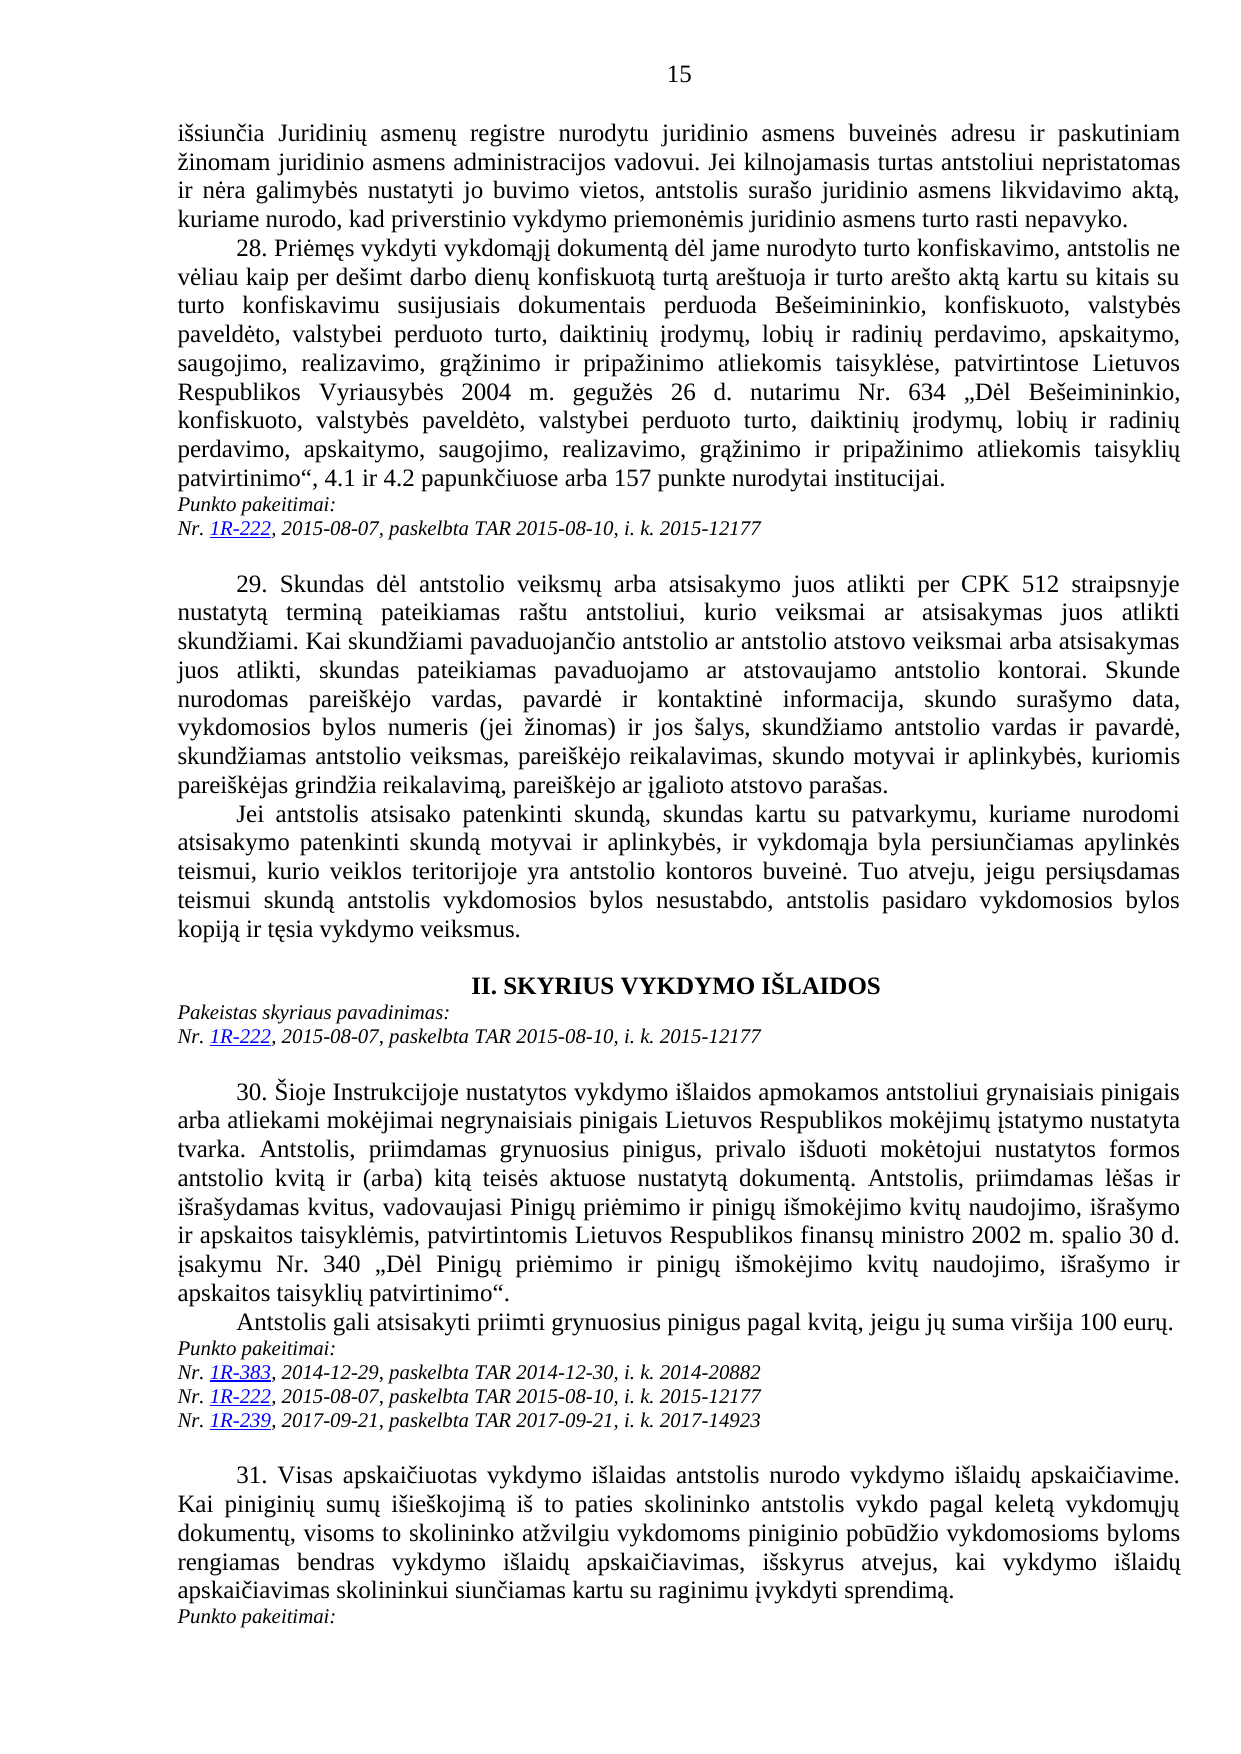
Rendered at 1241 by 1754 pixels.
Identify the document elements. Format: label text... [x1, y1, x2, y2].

text Jei antstolis atsisako patenkinti skundą, skundas kartu su patvarkymu, kuriame nurodomi atsisakymo patenkinti skundą motyvai ir aplinkybės, ir vykdomąja byla persiunčiamas apylinkės teismui, kurio veiklos teritorijoje yra antstolio kontoros buveinė. Tuo atveju, jeigu persiųsdamas teismui skundą antstolis vykdomosios bylos nesustabdo, antstolis pasidaro vykdomosios bylos kopiją ir tęsia vykdymo veiksmus. [177, 799, 1181, 942]
text Nr. 1R-383, 2014-12-29, paskelbta TAR 2014-12-30, i. k. 2014-20882 [177, 1360, 1181, 1384]
text 28. Priėmęs vykdyti vykdomąjį dokumentą dėl jame nurodyto turto konfiskavimo, antstolis ne vėliau kaip per dešimt darbo dienų konfiskuotą turtą areštuoja ir turto arešto aktą kartu su kitais su turto konfiskavimu susijusiais dokumentais perduoda Bešeimininkio, konfiskuoto, valstybės paveldėto, valstybei perduoto turto, daiktinių įrodymų, lobių ir radinių perdavimo, apskaitymo, saugojimo, realizavimo, grąžinimo ir pripažinimo atliekomis taisyklėse, patvirtintose Lietuvos Respublikos Vyriausybės 2004 m. gegužės 26 d. nutarimu Nr. 634 „Dėl Bešeimininkio, konfiskuoto, valstybės paveldėto, valstybei perduoto turto, daiktinių įrodymų, lobių ir radinių perdavimo, apskaitymo, saugojimo, realizavimo, grąžinimo ir pripažinimo atliekomis taisyklių patvirtinimo“, 4.1 ir 4.2 papunkčiuose arba 157 punkte nurodytai institucijai. [177, 233, 1181, 492]
text Nr. 1R-222, 2015-08-07, paskelbta TAR 2015-08-10, i. k. 2015-12177 [177, 516, 1181, 540]
text Punkto pakeitimai: [177, 492, 1181, 516]
text 30. Šioje Instrukcijoje nustatytos vykdymo išlaidos apmokamos antstoliui grynaisiais pinigais arba atliekami mokėjimai negrynaisiais pinigais Lietuvos Respublikos mokėjimų įstatymo nustatyta tvarka. Antstolis, priimdamas grynuosius pinigus, privalo išduoti mokėtojui nustatytos formos antstolio kvitą ir (arba) kitą teisės aktuose nustatytą dokumentą. Antstolis, priimdamas lėšas ir išrašydamas kvitus, vadovaujasi Pinigų priėmimo ir pinigų išmokėjimo kvitų naudojimo, išrašymo ir apskaitos taisyklėmis, patvirtintomis Lietuvos Respublikos finansų ministro 2002 m. spalio 30 d. įsakymu Nr. 340 „Dėl Pinigų priėmimo ir pinigų išmokėjimo kvitų naudojimo, išrašymo ir apskaitos taisyklių patvirtinimo“. [177, 1077, 1181, 1307]
text Punkto pakeitimai: [177, 1336, 1181, 1360]
text Nr. 1R-222, 2015-08-07, paskelbta TAR 2015-08-10, i. k. 2015-12177 [177, 1384, 1181, 1408]
text Pakeistas skyriaus pavadinimas: [177, 1000, 1181, 1024]
text Nr. 1R-239, 2017-09-21, paskelbta TAR 2017-09-21, i. k. 2017-14923 [177, 1408, 1181, 1432]
text išsiunčia Juridinių asmenų registre nurodytu juridinio asmens buveinės adresu ir paskutiniam žinomam juridinio asmens administracijos vadovui. Jei kilnojamasis turtas antstoliui nepristatomas ir nėra galimybės nustatyti jo buvimo vietos, antstolis surašo juridinio asmens likvidavimo aktą, kuriame nurodo, kad priverstinio vykdymo priemonėmis juridinio asmens turto rasti nepavyko. [177, 118, 1181, 233]
text 29. Skundas dėl antstolio veiksmų arba atsisakymo juos atlikti per CPK 512 straipsnyje nustatytą terminą pateikiamas raštu antstoliui, kurio veiksmai ar atsisakymas juos atlikti skundžiami. Kai skundžiami pavaduojančio antstolio ar antstolio atstovo veiksmai arba atsisakymas juos atlikti, skundas pateikiamas pavaduojamo ar atstovaujamo antstolio kontorai. Skunde nurodomas pareiškėjo vardas, pavardė ir kontaktinė informacija, skundo surašymo data, vykdomosios bylos numeris (jei žinomas) ir jos šalys, skundžiamo antstolio vardas ir pavardė, skundžiamas antstolio veiksmas, pareiškėjo reikalavimas, skundo motyvai ir aplinkybės, kuriomis pareiškėjas grindžia reikalavimą, pareiškėjo ar įgalioto atstovo parašas. [177, 569, 1181, 799]
text Punkto pakeitimai: [177, 1604, 1181, 1628]
text Antstolis gali atsisakyti priimti grynuosius pinigus pagal kvitą, jeigu jų suma viršija 100 eurų. [177, 1307, 1181, 1336]
text II. SKYRIUS VYKDYMO IŠLAIDOS [177, 971, 1181, 1000]
text 31. Visas apskaičiuotas vykdymo išlaidas antstolis nurodo vykdymo išlaidų apskaičiavime. Kai piniginių sumų išieškojimą iš to paties skolininko antstolis vykdo pagal keletą vykdomųjų dokumentų, visoms to skolininko atžvilgiu vykdomoms piniginio pobūdžio vykdomosioms byloms rengiamas bendras vykdymo išlaidų apskaičiavimas, išskyrus atvejus, kai vykdymo išlaidų apskaičiavimas skolininkui siunčiamas kartu su raginimu įvykdyti sprendimą. [177, 1461, 1181, 1604]
text Nr. 1R-222, 2015-08-07, paskelbta TAR 2015-08-10, i. k. 2015-12177 [177, 1024, 1181, 1048]
